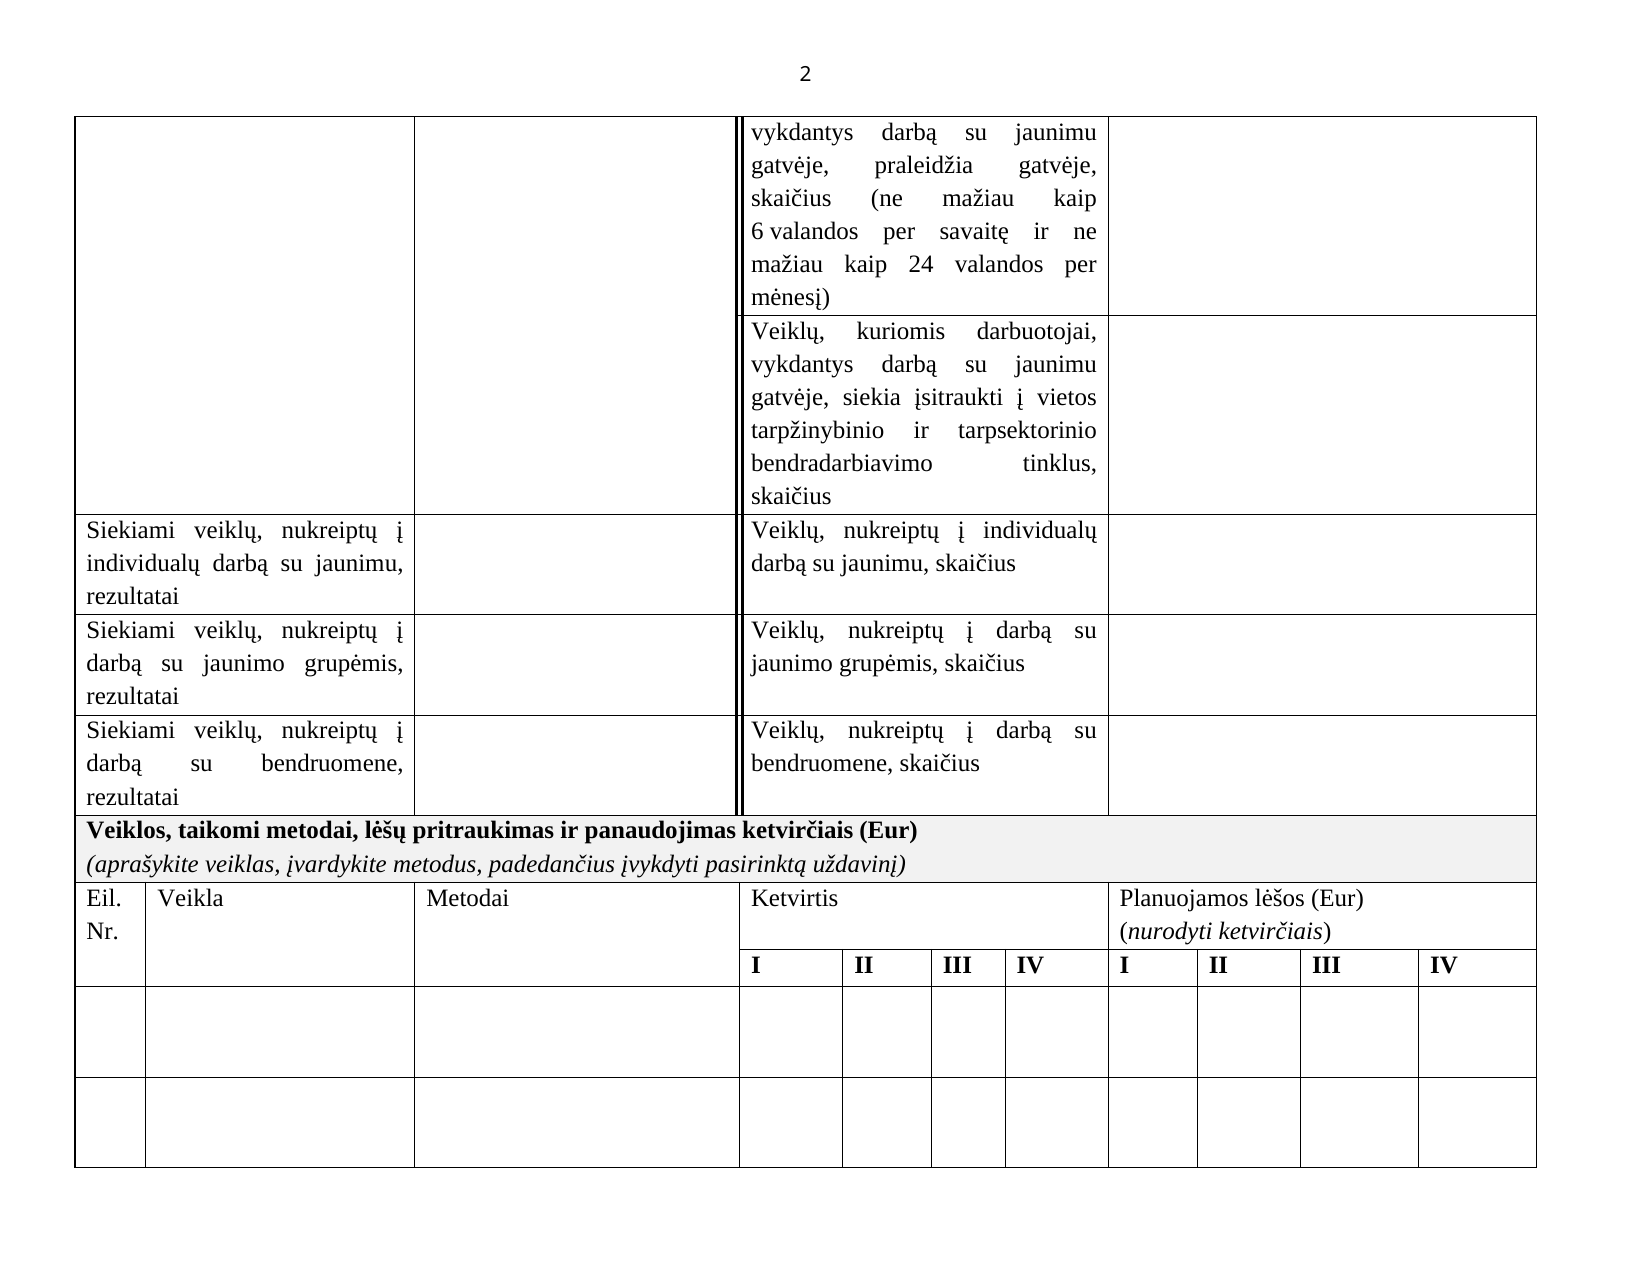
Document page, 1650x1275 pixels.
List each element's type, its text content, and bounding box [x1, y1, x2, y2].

table_cell [1301, 1078, 1418, 1167]
table_cell I [740, 950, 842, 986]
table_cell Veikla [146, 883, 414, 986]
table_cell [932, 1078, 1005, 1167]
table_cell Eil. Nr. [76, 883, 145, 986]
table_cell [415, 987, 739, 1077]
table_cell [1109, 117, 1536, 315]
table_cell IV [1006, 950, 1108, 986]
table_cell [1006, 1078, 1108, 1167]
table_cell [740, 987, 842, 1077]
table_cell [146, 987, 414, 1077]
table_cell Veiklų, kuriomis darbuotojai, vykdantys darbą su jaunimu gatvėje, siekia įsitraukti į vietos tarpžinybinio ir tarpsektorinio bendradarbiavimo tinklus, skaičius [744, 316, 1108, 514]
table_cell [843, 1078, 931, 1167]
table_cell [1419, 987, 1536, 1077]
table_cell II [843, 950, 931, 986]
table_cell Veiklų, nukreiptų į darbą su bendruomene, skaičius [744, 716, 1108, 814]
table_cell III [1301, 950, 1418, 986]
table_cell Veiklų, nukreiptų į individualų darbą su jaunimu, skaičius [744, 515, 1108, 614]
table_cell Veiklos, taikomi metodai, lėšų pritraukimas ir panaudojimas ketvirčiais (Eur) (aprašykite veiklas, įvardykite metodus, padedančius įvykdyti pasirinktą uždavinį) [76, 816, 1536, 882]
table_cell [1419, 1078, 1536, 1167]
table_cell [932, 987, 1005, 1077]
table_cell [1109, 316, 1536, 514]
table_cell [415, 515, 735, 614]
table_cell [415, 117, 735, 514]
table_cell [76, 117, 414, 514]
table_cell [1006, 987, 1108, 1077]
table_cell [1109, 716, 1536, 814]
table_cell Siekiami veiklų, nukreiptų į darbą su jaunimo grupėmis, rezultatai [76, 615, 414, 714]
table_cell I [1109, 950, 1197, 986]
table_cell [76, 987, 145, 1077]
table_cell Siekiami veiklų, nukreiptų į individualų darbą su jaunimu, rezultatai [76, 515, 414, 614]
table_cell [415, 716, 735, 814]
table_cell Planuojamos lėšos (Eur) (nurodyti ketvirčiais) [1109, 883, 1536, 949]
table_cell [843, 987, 931, 1077]
table_cell Metodai [415, 883, 739, 986]
table_cell [1198, 987, 1300, 1077]
table_cell [1109, 987, 1197, 1077]
table_cell vykdantys darbą su jaunimu gatvėje, praleidžia gatvėje, skaičius (ne mažiau kaip 6 valandos per savaitę ir ne mažiau kaip 24 valandos per mėnesį) [744, 117, 1108, 315]
table_cell [1109, 515, 1536, 614]
table_cell [146, 1078, 414, 1167]
table_cell Ketvirtis [740, 883, 1108, 949]
table_cell Veiklų, nukreiptų į darbą su jaunimo grupėmis, skaičius [744, 615, 1108, 714]
table_cell [1198, 1078, 1300, 1167]
table_cell [415, 1078, 739, 1167]
table_cell [740, 1078, 842, 1167]
table_cell IV [1419, 950, 1536, 986]
table_cell Siekiami veiklų, nukreiptų į darbą su bendruomene, rezultatai [76, 716, 414, 814]
table_cell [76, 1078, 145, 1167]
table_cell [1109, 615, 1536, 714]
table_cell [415, 615, 735, 714]
table_cell [1301, 987, 1418, 1077]
table_cell III [932, 950, 1005, 986]
table_cell [1109, 1078, 1197, 1167]
table_cell II [1198, 950, 1300, 986]
